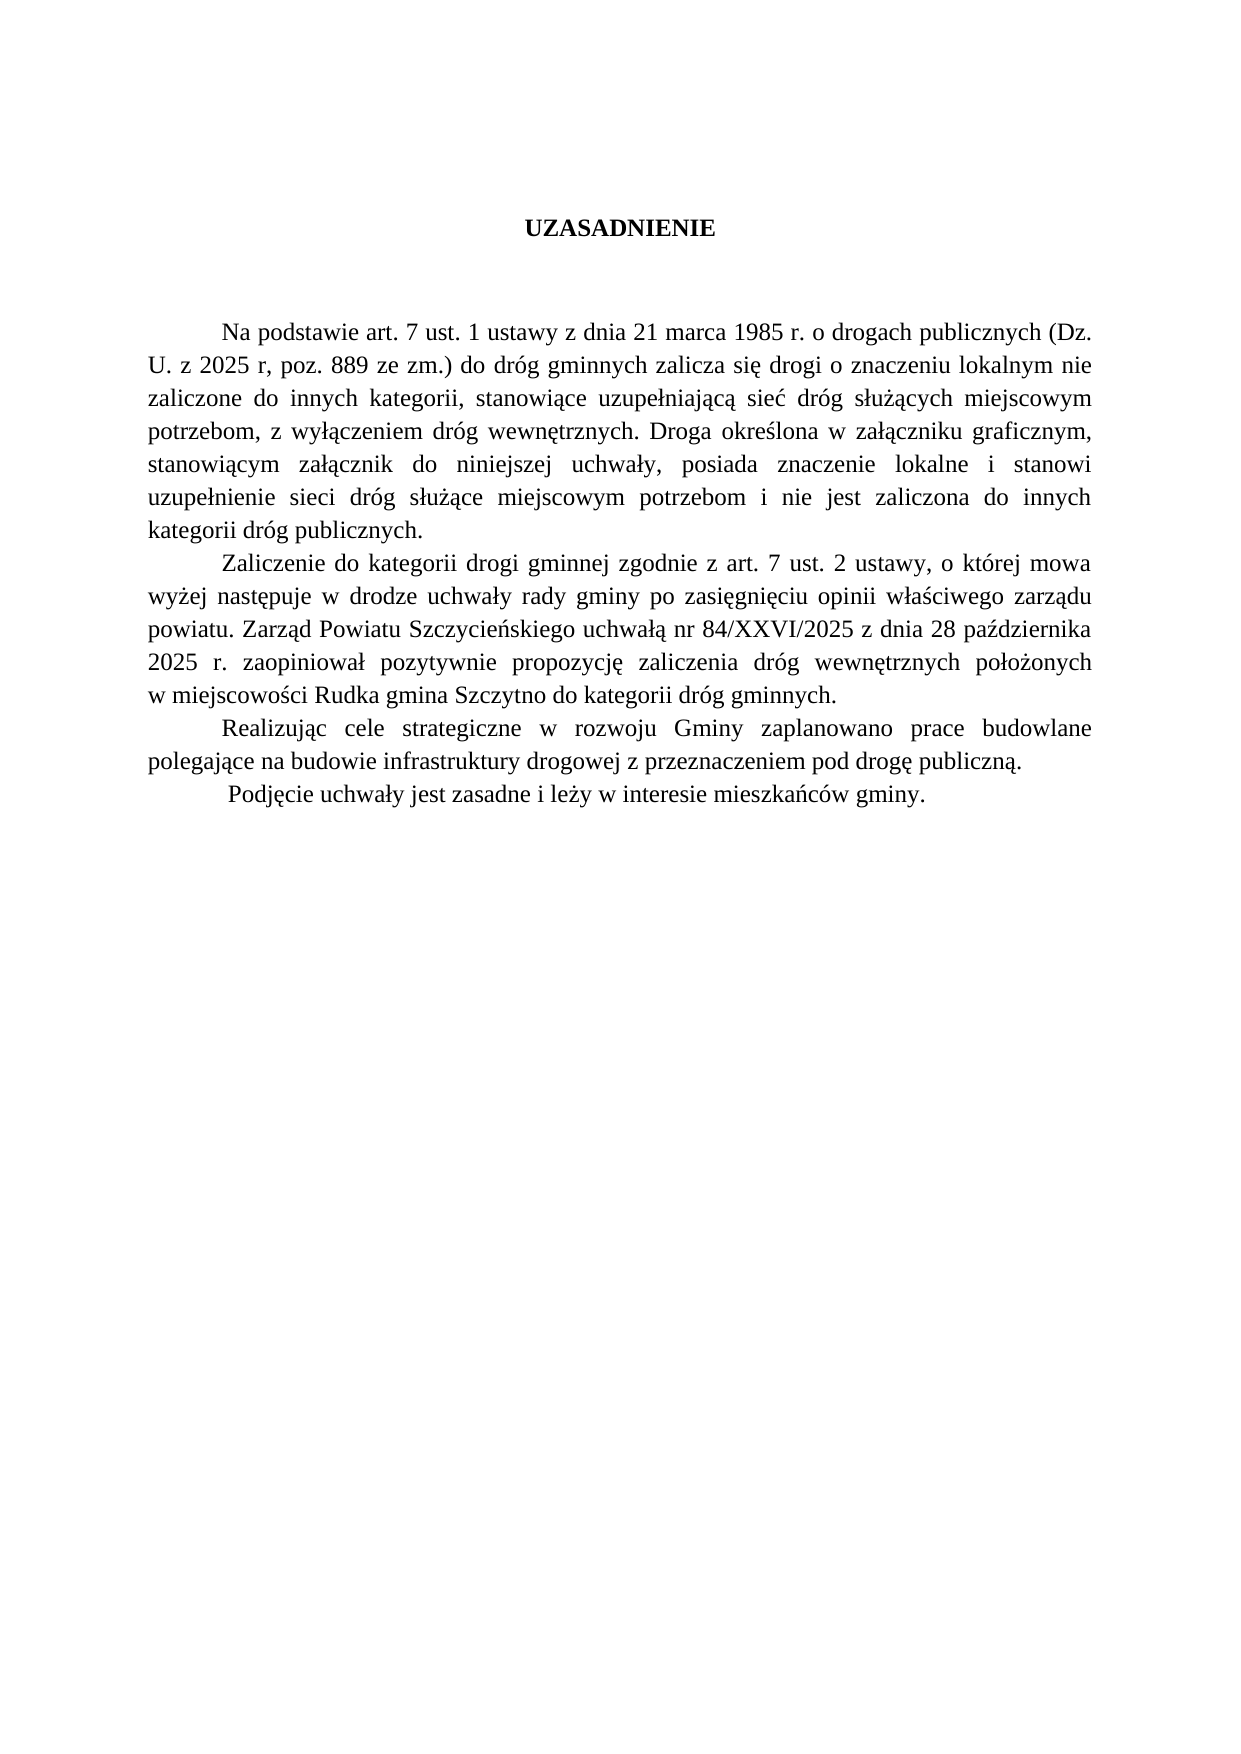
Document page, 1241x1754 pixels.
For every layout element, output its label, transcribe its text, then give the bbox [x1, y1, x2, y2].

text UZASADNIENIE [148, 213, 1093, 242]
text Na podstawie art. 7 ust. 1 ustawy z dnia 21 marca 1985 r. o drogach publicznych (Dz. U. z 2025 r, poz. 889 ze zm.) do dróg gminnych zalicza się drogi o znaczeniu lokalnym nie zaliczone do innych kategorii, stanowiące uzupełniającą sieć dróg służących miejscowym potrzebom, z wyłączeniem dróg wewnętrznych. Droga określona w załączniku graficznym, stanowiącym załącznik do niniejszej uchwały, posiada znaczenie lokalne i stanowi uzupełnienie sieci dróg służące miejscowym potrzebom i nie jest zaliczona do innych kategorii dróg publicznych. [148, 317, 1093, 543]
text Podjęcie uchwały jest zasadne i leży w interesie mieszkańców gminy. [148, 779, 1093, 808]
text Realizując cele strategiczne w rozwoju Gminy zaplanowano prace budowlane polegające na budowie infrastruktury drogowej z przeznaczeniem pod drogę publiczną. [148, 713, 1093, 775]
text Zaliczenie do kategorii drogi gminnej zgodnie z art. 7 ust. 2 ustawy, o której mowa wyżej następuje w drodze uchwały rady gminy po zasięgnięciu opinii właściwego zarządu powiatu. Zarząd Powiatu Szczycieńskiego uchwałą nr 84/XXVI/2025 z dnia 28 października 2025 r. zaopiniował pozytywnie propozycję zaliczenia dróg wewnętrznych położonych w miejscowości Rudka gmina Szczytno do kategorii dróg gminnych. [148, 548, 1093, 709]
